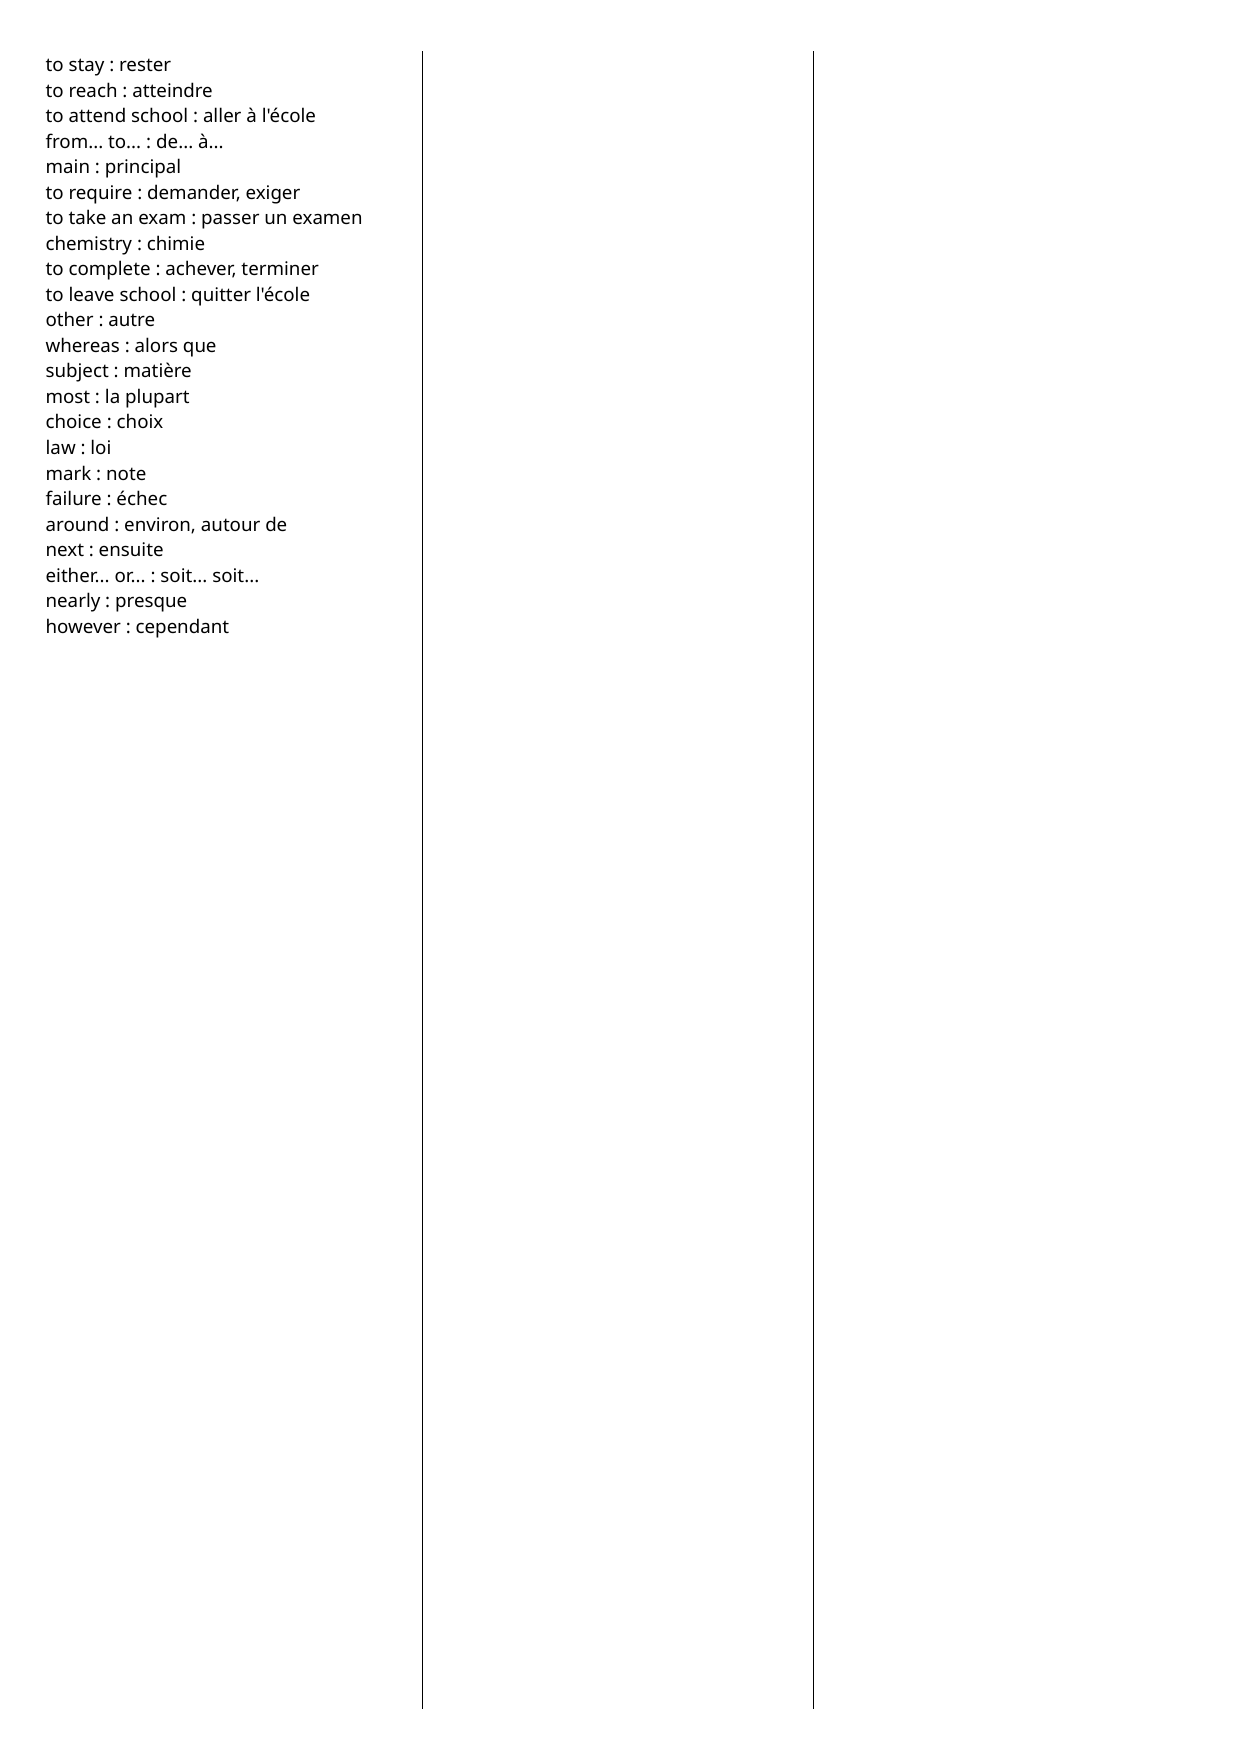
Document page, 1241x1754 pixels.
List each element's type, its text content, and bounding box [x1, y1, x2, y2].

text main : principal [45, 154, 407, 179]
text to attend school : aller à l'école [45, 103, 407, 128]
text to leave school : quitter l'école [45, 281, 407, 307]
text choice : choix [45, 409, 407, 434]
text to reach : atteindre [45, 77, 407, 103]
text to require : demander, exiger [45, 179, 407, 205]
text next : ensuite [45, 536, 407, 562]
text to take an exam : passer un examen [45, 205, 407, 230]
text around : environ, autour de [45, 511, 407, 536]
text failure : échec [45, 485, 407, 511]
text subject : matière [45, 358, 407, 383]
text mark : note [45, 460, 407, 485]
text law : loi [45, 434, 407, 460]
text from... to... : de... à... [45, 128, 407, 154]
text to complete : achever, terminer [45, 256, 407, 281]
text other : autre [45, 307, 407, 332]
text however : cependant [45, 613, 407, 638]
text either... or... : soit... soit... [45, 562, 407, 587]
text whereas : alors que [45, 332, 407, 358]
text chemistry : chimie [45, 230, 407, 256]
text nearly : presque [45, 587, 407, 613]
text most : la plupart [45, 383, 407, 409]
text to stay : rester [45, 52, 407, 77]
